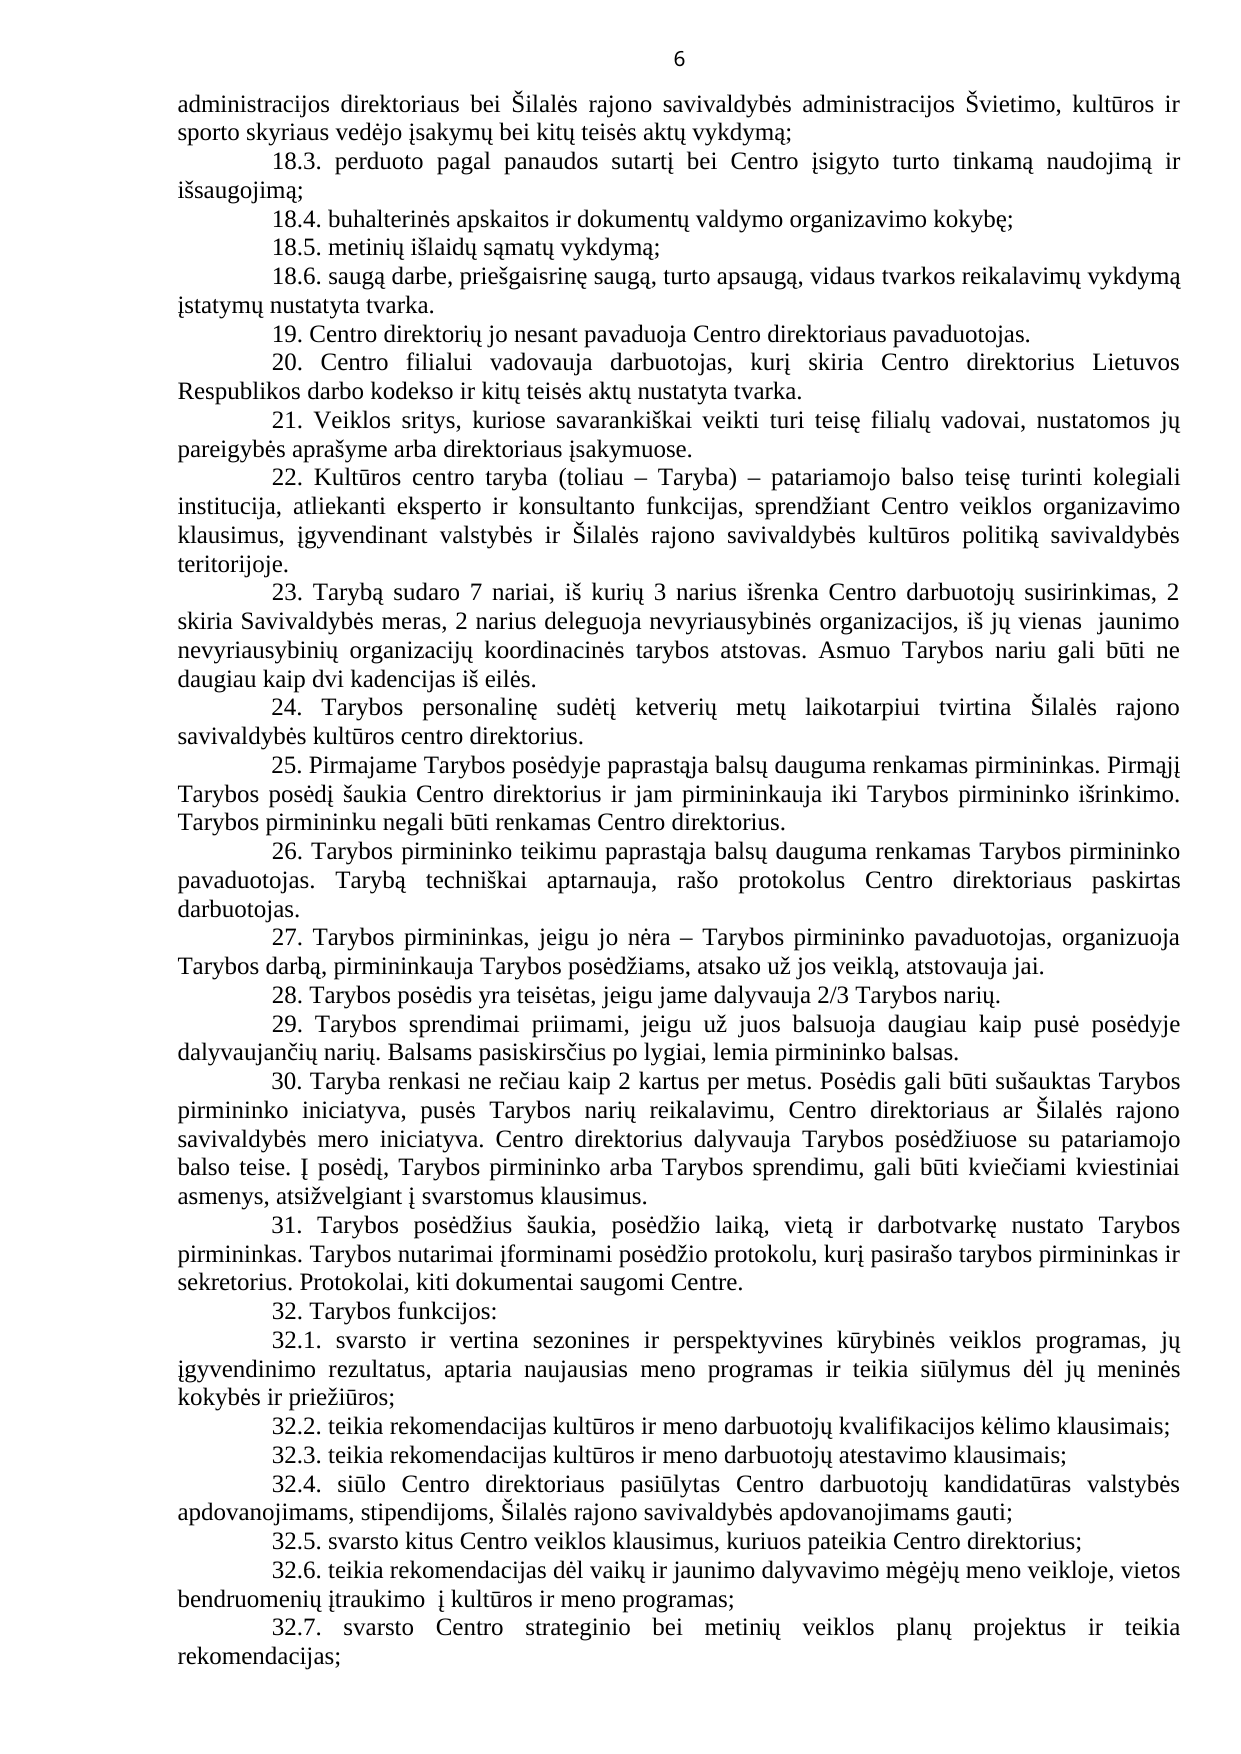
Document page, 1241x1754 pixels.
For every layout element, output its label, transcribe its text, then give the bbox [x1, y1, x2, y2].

text 28. Tarybos posėdis yra teisėtas, jeigu jame dalyvauja 2/3 Tarybos narių. [177, 980, 1181, 1009]
text 20. Centro filialui vadovauja darbuotojas, kurį skiria Centro direktorius Lietuvos Respublikos darbo kodekso ir kitų teisės aktų nustatyta tvarka. [177, 347, 1181, 405]
text 24. Tarybos personalinę sudėtį ketverių metų laikotarpiui tvirtina Šilalės rajono savivaldybės kultūros centro direktorius. [177, 692, 1181, 750]
text 32. Tarybos funkcijos: [177, 1296, 1181, 1325]
text administracijos direktoriaus bei Šilalės rajono savivaldybės administracijos Švietimo, kultūros ir sporto skyriaus vedėjo įsakymų bei kitų teisės aktų vykdymą; [177, 89, 1181, 146]
text 21. Veiklos sritys, kuriose savarankiškai veikti turi teisę filialų vadovai, nustatomos jų pareigybės aprašyme arba direktoriaus įsakymuose. [177, 405, 1181, 462]
text 32.1. svarsto ir vertina sezonines ir perspektyvines kūrybinės veiklos programas, jų įgyvendinimo rezultatus, aptaria naujausias meno programas ir teikia siūlymus dėl jų meninės kokybės ir priežiūros; [177, 1325, 1181, 1411]
text 19. Centro direktorių jo nesant pavaduoja Centro direktoriaus pavaduotojas. [177, 319, 1181, 347]
text 32.6. teikia rekomendacijas dėl vaikų ir jaunimo dalyvavimo mėgėjų meno veikloje, vietos bendruomenių įtraukimo į kultūros ir meno programas; [177, 1555, 1181, 1612]
text 18.3. perduoto pagal panaudos sutartį bei Centro įsigyto turto tinkamą naudojimą ir išsaugojimą; [177, 146, 1181, 204]
text 32.5. svarsto kitus Centro veiklos klausimus, kuriuos pateikia Centro direktorius; [177, 1526, 1181, 1555]
text 18.4. buhalterinės apskaitos ir dokumentų valdymo organizavimo kokybę; [177, 204, 1181, 232]
text 18.5. metinių išlaidų sąmatų vykdymą; [177, 232, 1181, 261]
text 30. Taryba renkasi ne rečiau kaip 2 kartus per metus. Posėdis gali būti sušauktas Tarybos pirmininko iniciatyva, pusės Tarybos narių reikalavimu, Centro direktoriaus ar Šilalės rajono savivaldybės mero iniciatyva. Centro direktorius dalyvauja Tarybos posėdžiuose su patariamojo balso teise. Į posėdį, Tarybos pirmininko arba Tarybos sprendimu, gali būti kviečiami kviestiniai asmenys, atsižvelgiant į svarstomus klausimus. [177, 1066, 1181, 1210]
text 32.4. siūlo Centro direktoriaus pasiūlytas Centro darbuotojų kandidatūras valstybės apdovanojimams, stipendijoms, Šilalės rajono savivaldybės apdovanojimams gauti; [177, 1469, 1181, 1526]
text 29. Tarybos sprendimai priimami, jeigu už juos balsuoja daugiau kaip pusė posėdyje dalyvaujančių narių. Balsams pasiskirsčius po lygiai, lemia pirmininko balsas. [177, 1009, 1181, 1066]
text 22. Kultūros centro taryba (toliau – Taryba) – patariamojo balso teisę turinti kolegiali institucija, atliekanti eksperto ir konsultanto funkcijas, sprendžiant Centro veiklos organizavimo klausimus, įgyvendinant valstybės ir Šilalės rajono savivaldybės kultūros politiką savivaldybės teritorijoje. [177, 462, 1181, 577]
text 31. Tarybos posėdžius šaukia, posėdžio laiką, vietą ir darbotvarkę nustato Tarybos pirmininkas. Tarybos nutarimai įforminami posėdžio protokolu, kurį pasirašo tarybos pirmininkas ir sekretorius. Protokolai, kiti dokumentai saugomi Centre. [177, 1210, 1181, 1296]
text 25. Pirmajame Tarybos posėdyje paprastąja balsų dauguma renkamas pirmininkas. Pirmąjį Tarybos posėdį šaukia Centro direktorius ir jam pirmininkauja iki Tarybos pirmininko išrinkimo. Tarybos pirmininku negali būti renkamas Centro direktorius. [177, 750, 1181, 836]
text 32.7. svarsto Centro strateginio bei metinių veiklos planų projektus ir teikia rekomendacijas; [177, 1612, 1181, 1670]
text 32.3. teikia rekomendacijas kultūros ir meno darbuotojų atestavimo klausimais; [177, 1440, 1181, 1469]
text 18.6. saugą darbe, priešgaisrinę saugą, turto apsaugą, vidaus tvarkos reikalavimų vykdymą įstatymų nustatyta tvarka. [177, 261, 1181, 319]
text 32.2. teikia rekomendacijas kultūros ir meno darbuotojų kvalifikacijos kėlimo klausimais; [177, 1411, 1181, 1440]
text 26. Tarybos pirmininko teikimu paprastąja balsų dauguma renkamas Tarybos pirmininko pavaduotojas. Tarybą techniškai aptarnauja, rašo protokolus Centro direktoriaus paskirtas darbuotojas. [177, 836, 1181, 922]
text 27. Tarybos pirmininkas, jeigu jo nėra – Tarybos pirmininko pavaduotojas, organizuoja Tarybos darbą, pirmininkauja Tarybos posėdžiams, atsako už jos veiklą, atstovauja jai. [177, 922, 1181, 980]
text 23. Tarybą sudaro 7 nariai, iš kurių 3 narius išrenka Centro darbuotojų susirinkimas, 2 skiria Savivaldybės meras, 2 narius deleguoja nevyriausybinės organizacijos, iš jų vienas jaunimo nevyriausybinių organizacijų koordinacinės tarybos atstovas. Asmuo Tarybos nariu gali būti ne daugiau kaip dvi kadencijas iš eilės. [177, 577, 1181, 692]
